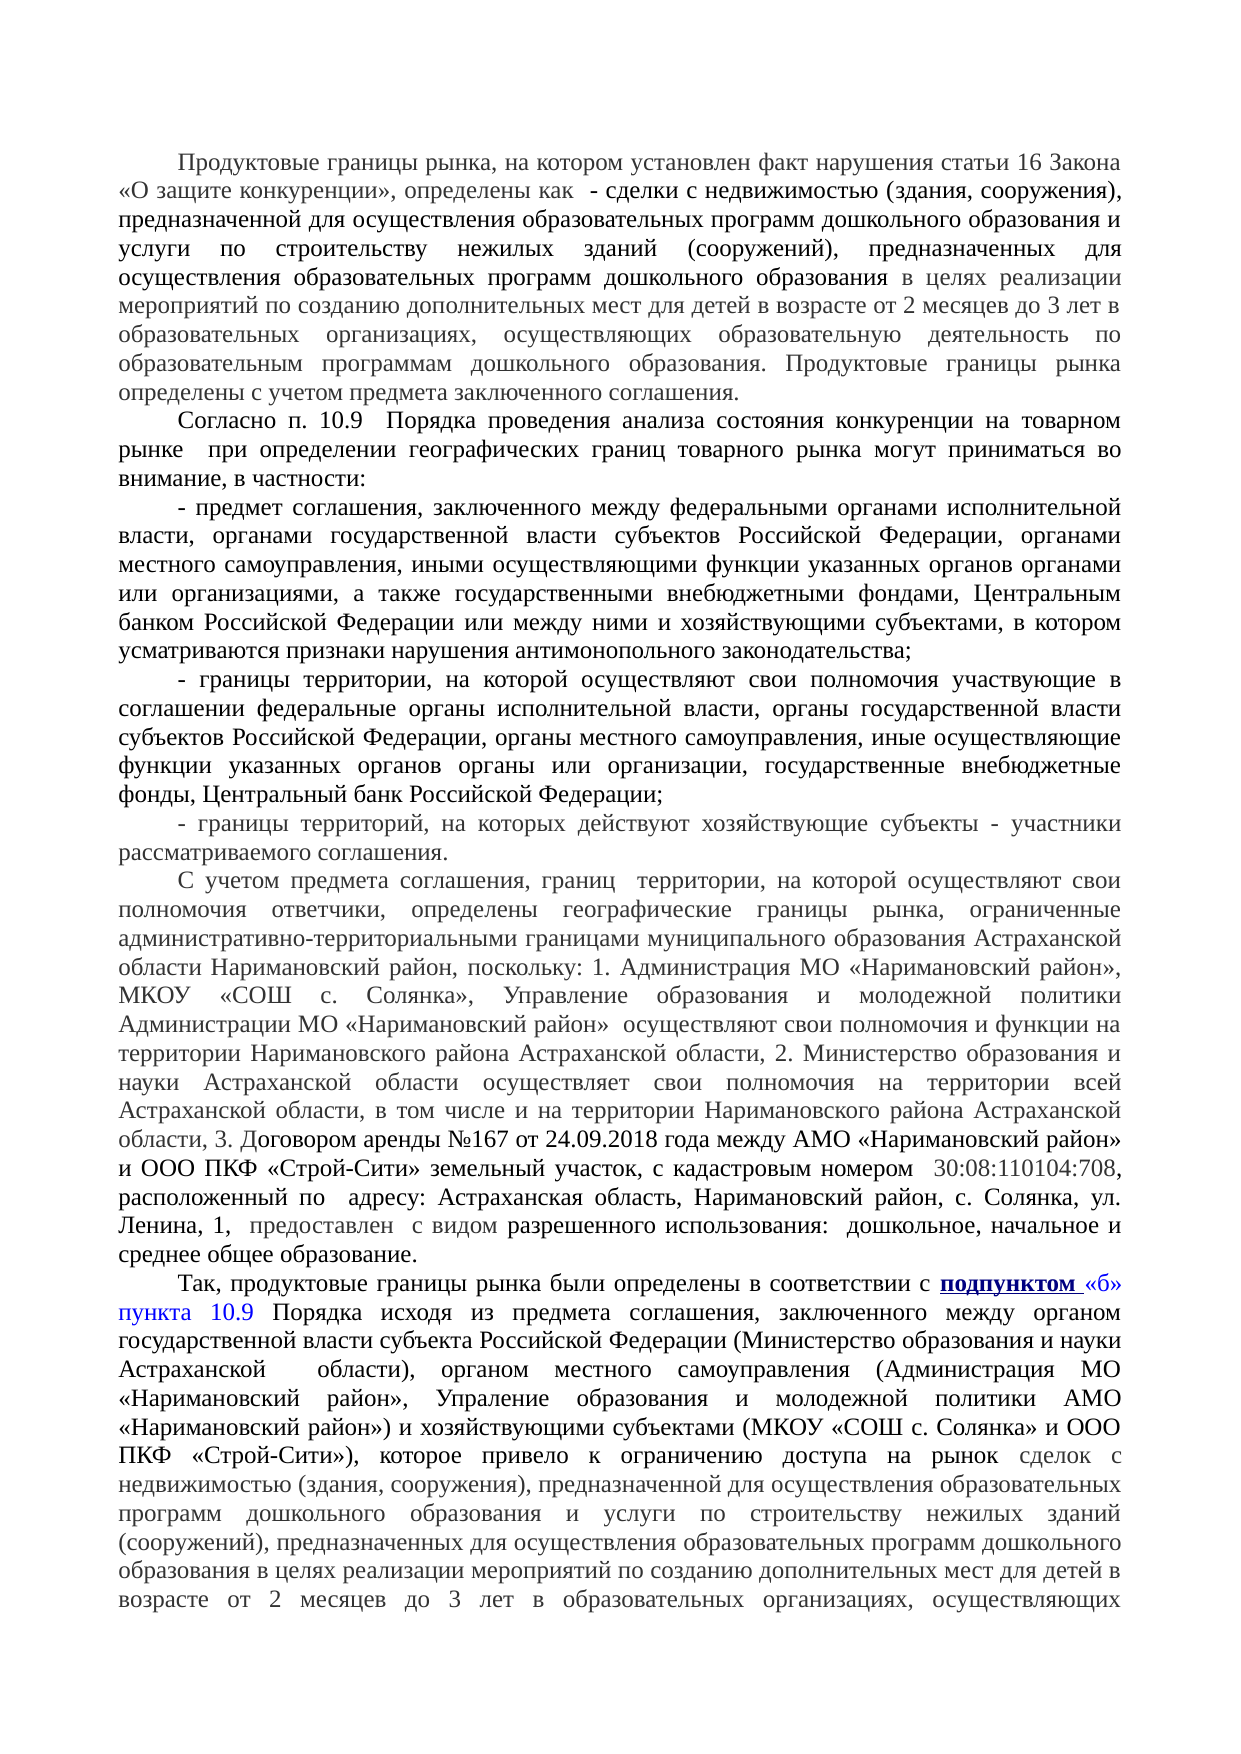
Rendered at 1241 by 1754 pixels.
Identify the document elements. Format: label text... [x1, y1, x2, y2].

text - границы территорий, на которых действуют хозяйствующие субъекты - участники рассматриваемого соглашения. [118, 808, 1122, 866]
text - границы территории, на которой осуществляют свои полномочия участвующие в соглашении федеральные органы исполнительной власти, органы государственной власти субъектов Российской Федерации, органы местного самоуправления, иные осуществляющие функции указанных органов органы или организации, государственные внебюджетные фонды, Центральный банк Российской Федерации; [118, 664, 1122, 808]
text Согласно п. 10.9 Порядка проведения анализа состояния конкуренции на товарном рынке при определении географических границ товарного рынка могут приниматься во внимание, в частности: [118, 406, 1122, 492]
text - предмет соглашения, заключенного между федеральными органами исполнительной власти, органами государственной власти субъектов Российской Федерации, органами местного самоуправления, иными осуществляющими функции указанных органов органами или организациями, а также государственными внебюджетными фондами, Центральным банком Российской Федерации или между ними и хозяйствующими субъектами, в котором усматриваются признаки нарушения антимонопольного законодательства; [118, 492, 1122, 664]
text Так, продуктовые границы рынка были определены в соответствии с подпунктом «б» пункта 10.9 Порядка исходя из предмета соглашения, заключенного между органом государственной власти субъекта Российской Федерации (Министерство образования и науки Астраханской области), органом местного самоуправления (Администрация МО «Наримановский район», Упраление образования и молодежной политики АМО «Наримановский район») и хозяйствующими субъектами (МКОУ «СОШ с. Солянка» и ООО ПКФ «Строй-Сити»), которое привело к ограничению доступа на рынок сделок с недвижимостью (здания, сооружения), предназначенной для осуществления образовательных программ дошкольного образования и услуги по строительству нежилых зданий (сооружений), предназначенных для осуществления образовательных программ дошкольного образования в целях реализации мероприятий по созданию дополнительных мест для детей в возрасте от 2 месяцев до 3 лет в образовательных организациях, осуществляющих [118, 1268, 1122, 1613]
text С учетом предмета соглашения, границ территории, на которой осуществляют свои полномочия ответчики, определены географические границы рынка, ограниченные административно-территориальными границами муниципального образования Астраханской области Наримановский район, поскольку: 1. Администрация МО «Наримановский район», МКОУ «СОШ с. Солянка», Управление образования и молодежной политики Администрации МО «Наримановский район» осуществляют свои полномочия и функции на территории Наримановского района Астраханской области, 2. Министерство образования и науки Астраханской области осуществляет свои полномочия на территории всей Астраханской области, в том числе и на территории Наримановского района Астраханской области, 3. Договором аренды №167 от 24.09.2018 года между АМО «Наримановский район» и ООО ПКФ «Строй-Сити» земельный участок, с кадастровым номером 30:08:110104:708, расположенный по адресу: Астраханская область, Наримановский район, с. Солянка, ул. Ленина, 1, предоставлен с видом разрешенного использования: дошкольное, начальное и среднее общее образование. [118, 866, 1122, 1268]
text Продуктовые границы рынка, на котором установлен факт нарушения статьи 16 Закона «О защите конкуренции», определены как - сделки с недвижимостью (здания, сооружения), предназначенной для осуществления образовательных программ дошкольного образования и услуги по строительству нежилых зданий (сооружений), предназначенных для осуществления образовательных программ дошкольного образования в целях реализации мероприятий по созданию дополнительных мест для детей в возрасте от 2 месяцев до 3 лет в образовательных организациях, осуществляющих образовательную деятельность по образовательным программам дошкольного образования. Продуктовые границы рынка определены с учетом предмета заключенного соглашения. [118, 147, 1122, 406]
